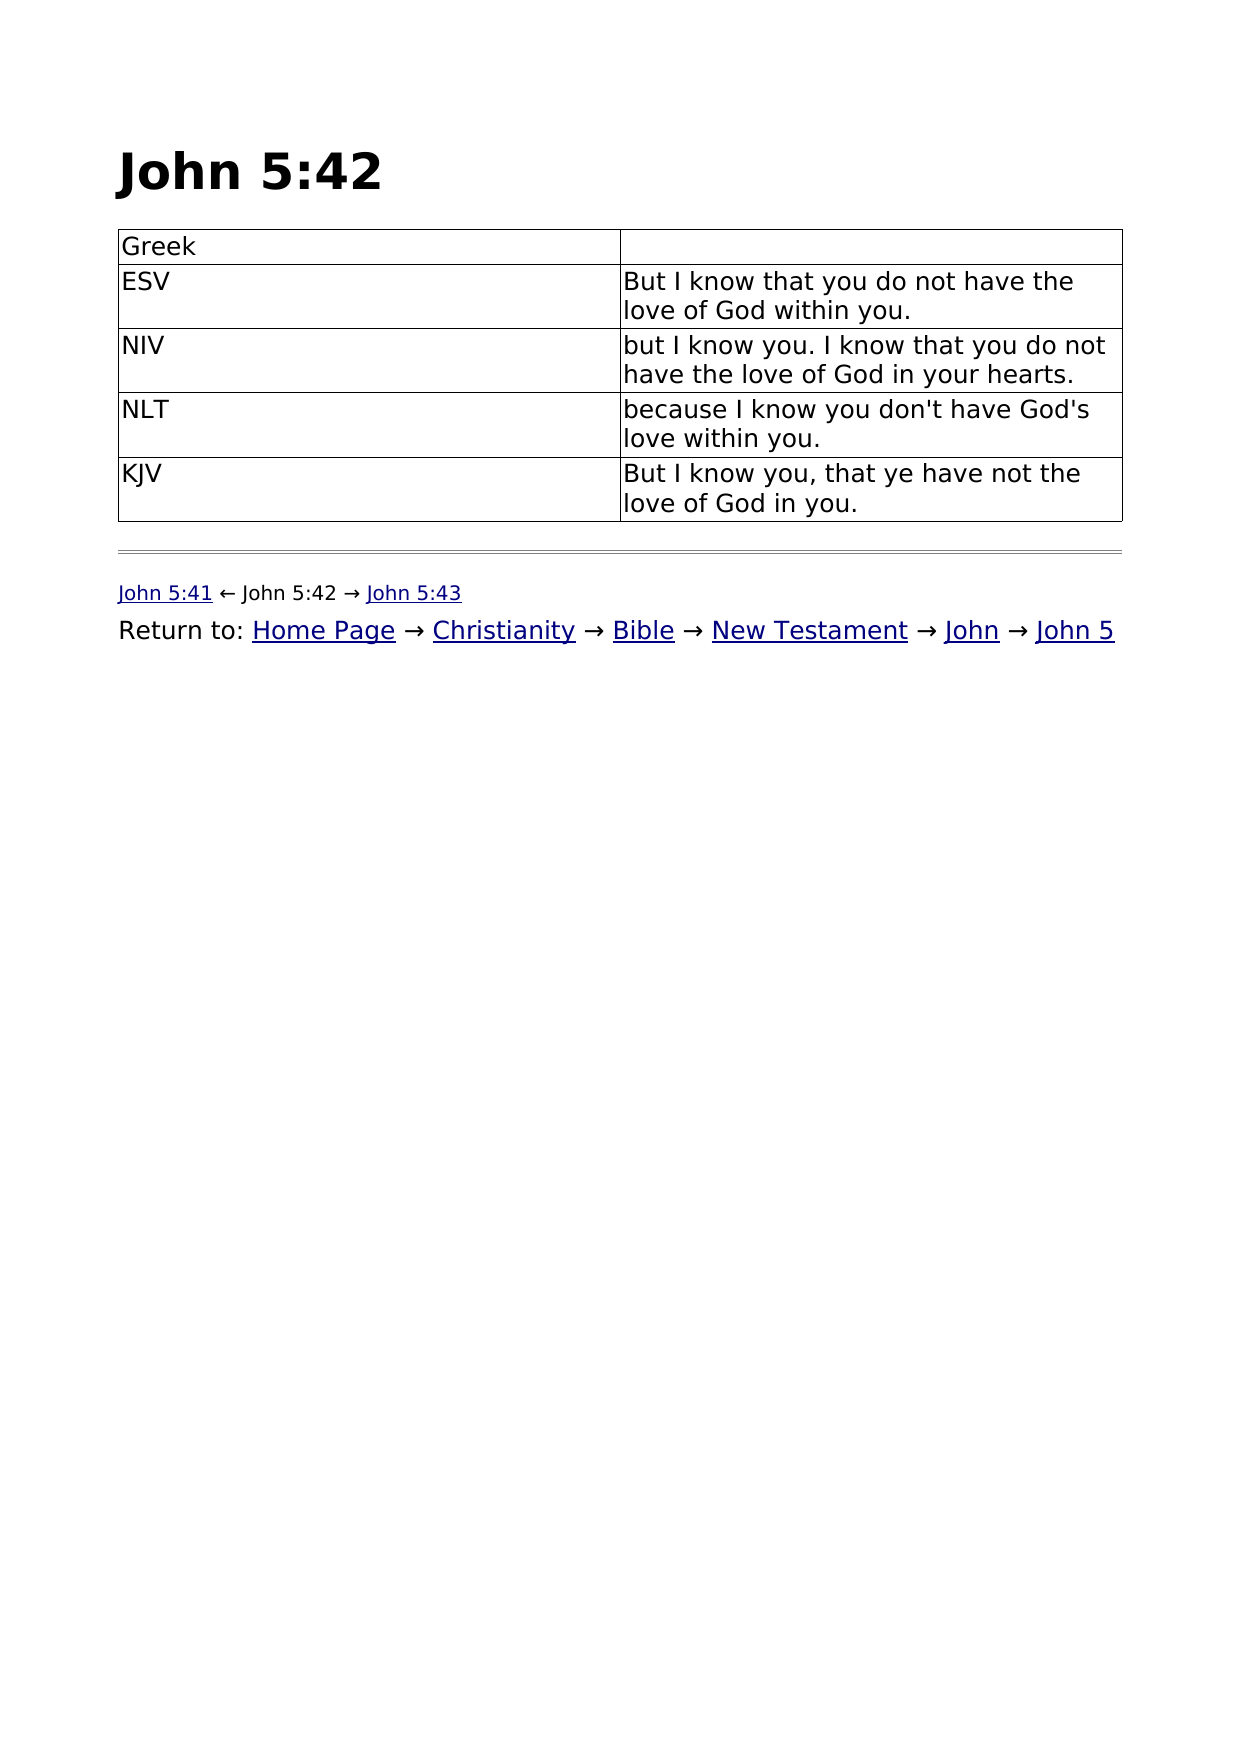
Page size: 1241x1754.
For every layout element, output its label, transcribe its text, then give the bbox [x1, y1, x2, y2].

table_cell NLT [119, 393, 620, 457]
text Return to: Home Page → Christianity → Bible → New Testament → John → John 5 [118, 616, 1122, 645]
table_header Greek [119, 230, 620, 264]
table_cell but I know you. I know that you do not have the love of God in your hearts. [621, 329, 1122, 392]
table_cell But I know that you do not have the love of God within you. [621, 265, 1122, 328]
table_cell NIV [119, 329, 620, 392]
subtitle John 5:42 [118, 143, 1122, 201]
table_cell But I know you, that ye have not the love of God in you. [621, 458, 1122, 521]
table_cell because I know you don't have God's love within you. [621, 393, 1122, 457]
table_header [621, 230, 1122, 264]
table_cell ESV [119, 265, 620, 328]
text John 5:41 ← John 5:42 → John 5:43 [118, 582, 1122, 616]
table_cell KJV [119, 458, 620, 521]
